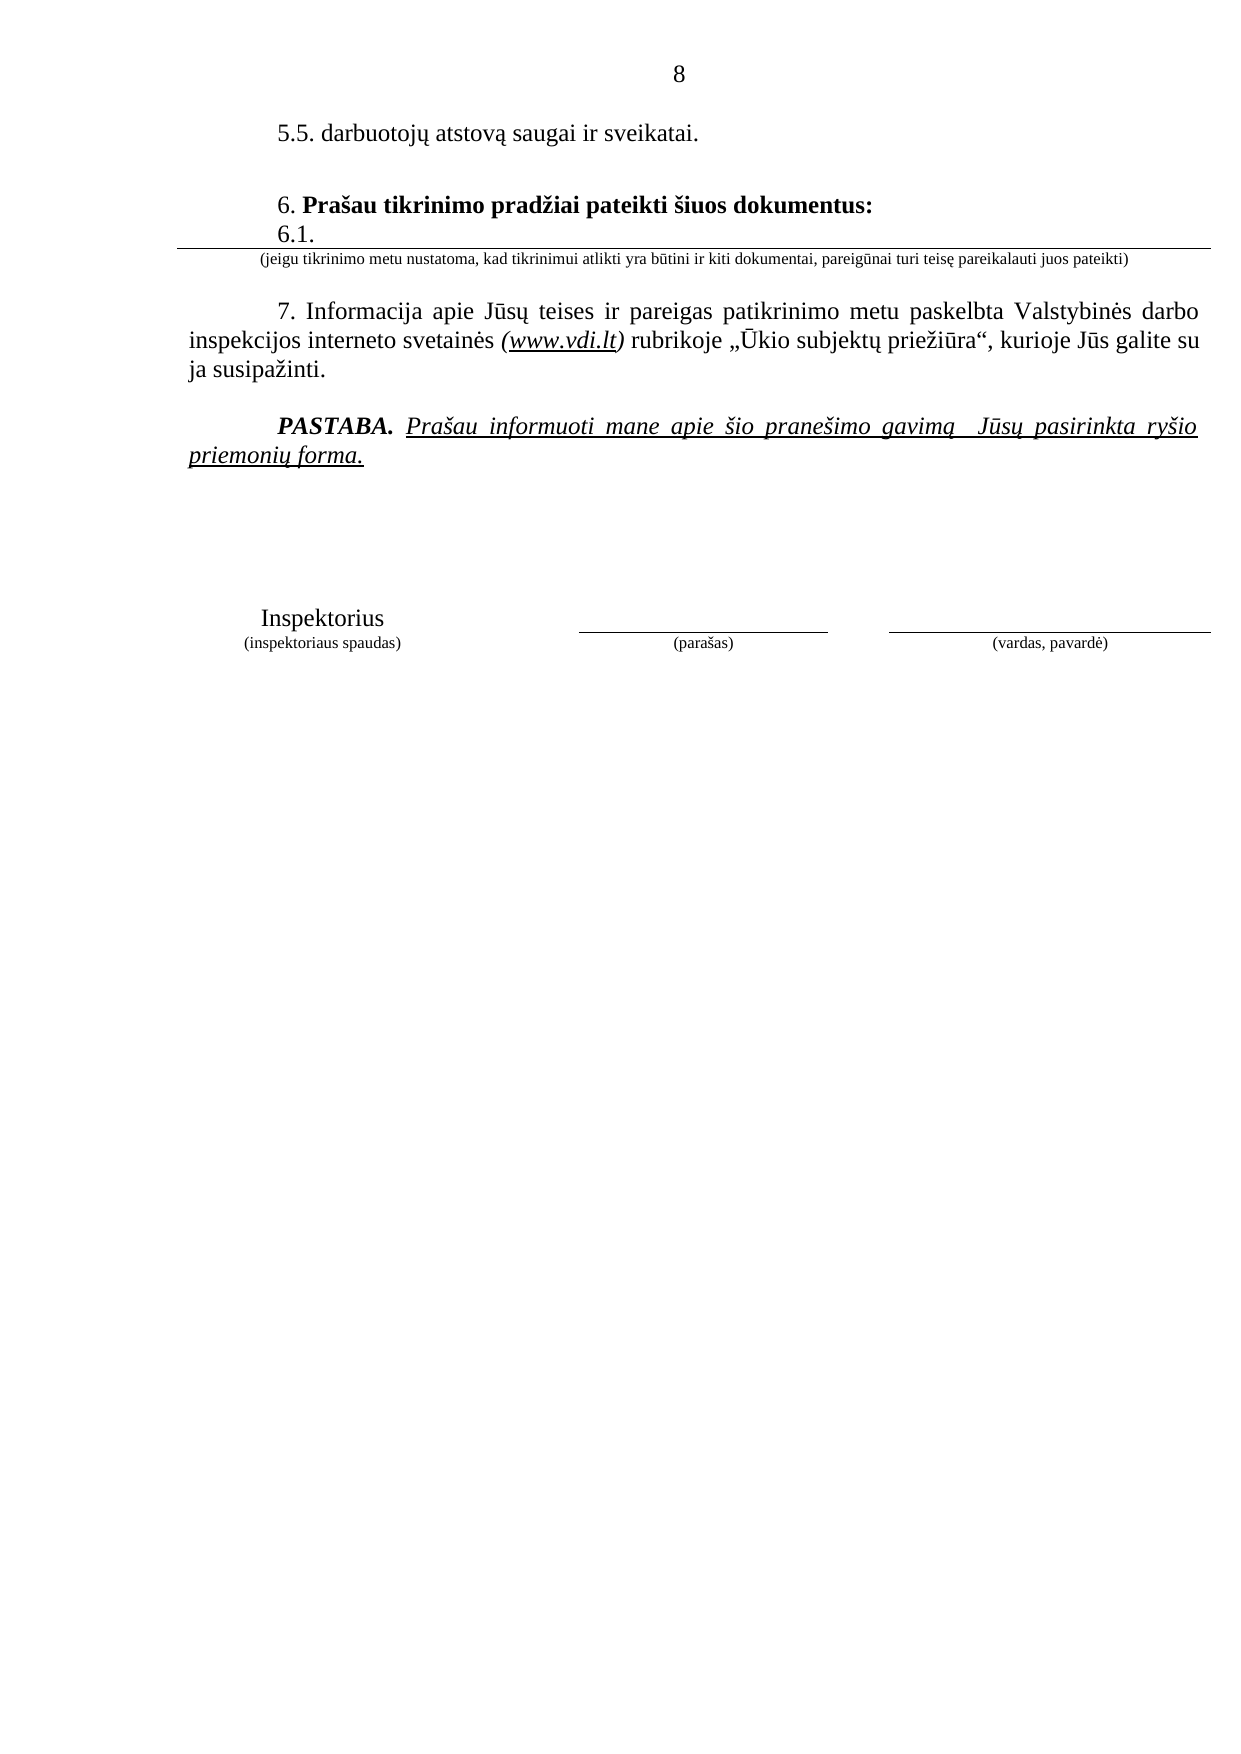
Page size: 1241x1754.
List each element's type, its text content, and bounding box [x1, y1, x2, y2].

table_cell [468, 603, 579, 632]
table_cell [177, 268, 1211, 296]
table_cell (inspektoriaus spaudas) [177, 632, 468, 652]
table_cell [1211, 632, 1228, 652]
table_cell [828, 603, 889, 632]
table_cell [1211, 147, 1228, 161]
table_cell [1211, 248, 1228, 268]
table_cell [1211, 469, 1228, 603]
table_cell 6.1. [177, 219, 1211, 247]
table_cell [177, 469, 1211, 603]
table_cell (parašas) [579, 633, 828, 652]
table_cell 7. Informacija apie Jūsų teises ir pareigas patikrinimo metu paskelbta Valstybinės darbo inspekcijos interneto svetainės (www.vdi.lt) rubrikoje „Ūkio subjektų priežiūra“, kurioje Jūs galite su ja susipažinti. PASTABA. Prašau informuoti mane apie šio pranešimo gavimą Jūsų pasirinkta ryšio priemonių forma. [177, 296, 1211, 469]
table_cell [889, 603, 1211, 632]
table_cell [1211, 219, 1228, 247]
table_cell 5.5. darbuotojų atstovą saugai ir sveikatai. [177, 118, 1211, 147]
table_cell [579, 603, 828, 632]
table_cell [1211, 118, 1228, 147]
table_cell [177, 147, 1211, 161]
table_cell 6. Prašau tikrinimo pradžiai pateikti šiuos dokumentus: [177, 161, 1211, 219]
table_cell [1211, 296, 1228, 469]
table_cell [1211, 603, 1228, 632]
table_cell Inspektorius [177, 603, 468, 632]
table_cell [1211, 268, 1228, 296]
table_cell (vardas, pavardė) [889, 633, 1211, 652]
table_cell [468, 632, 579, 652]
table_cell (jeigu tikrinimo metu nustatoma, kad tikrinimui atlikti yra būtini ir kiti dokumentai, pareigūnai turi teisę pareikalauti juos pateikti) [177, 249, 1211, 268]
table_cell [1211, 161, 1228, 219]
table_cell [828, 632, 889, 652]
